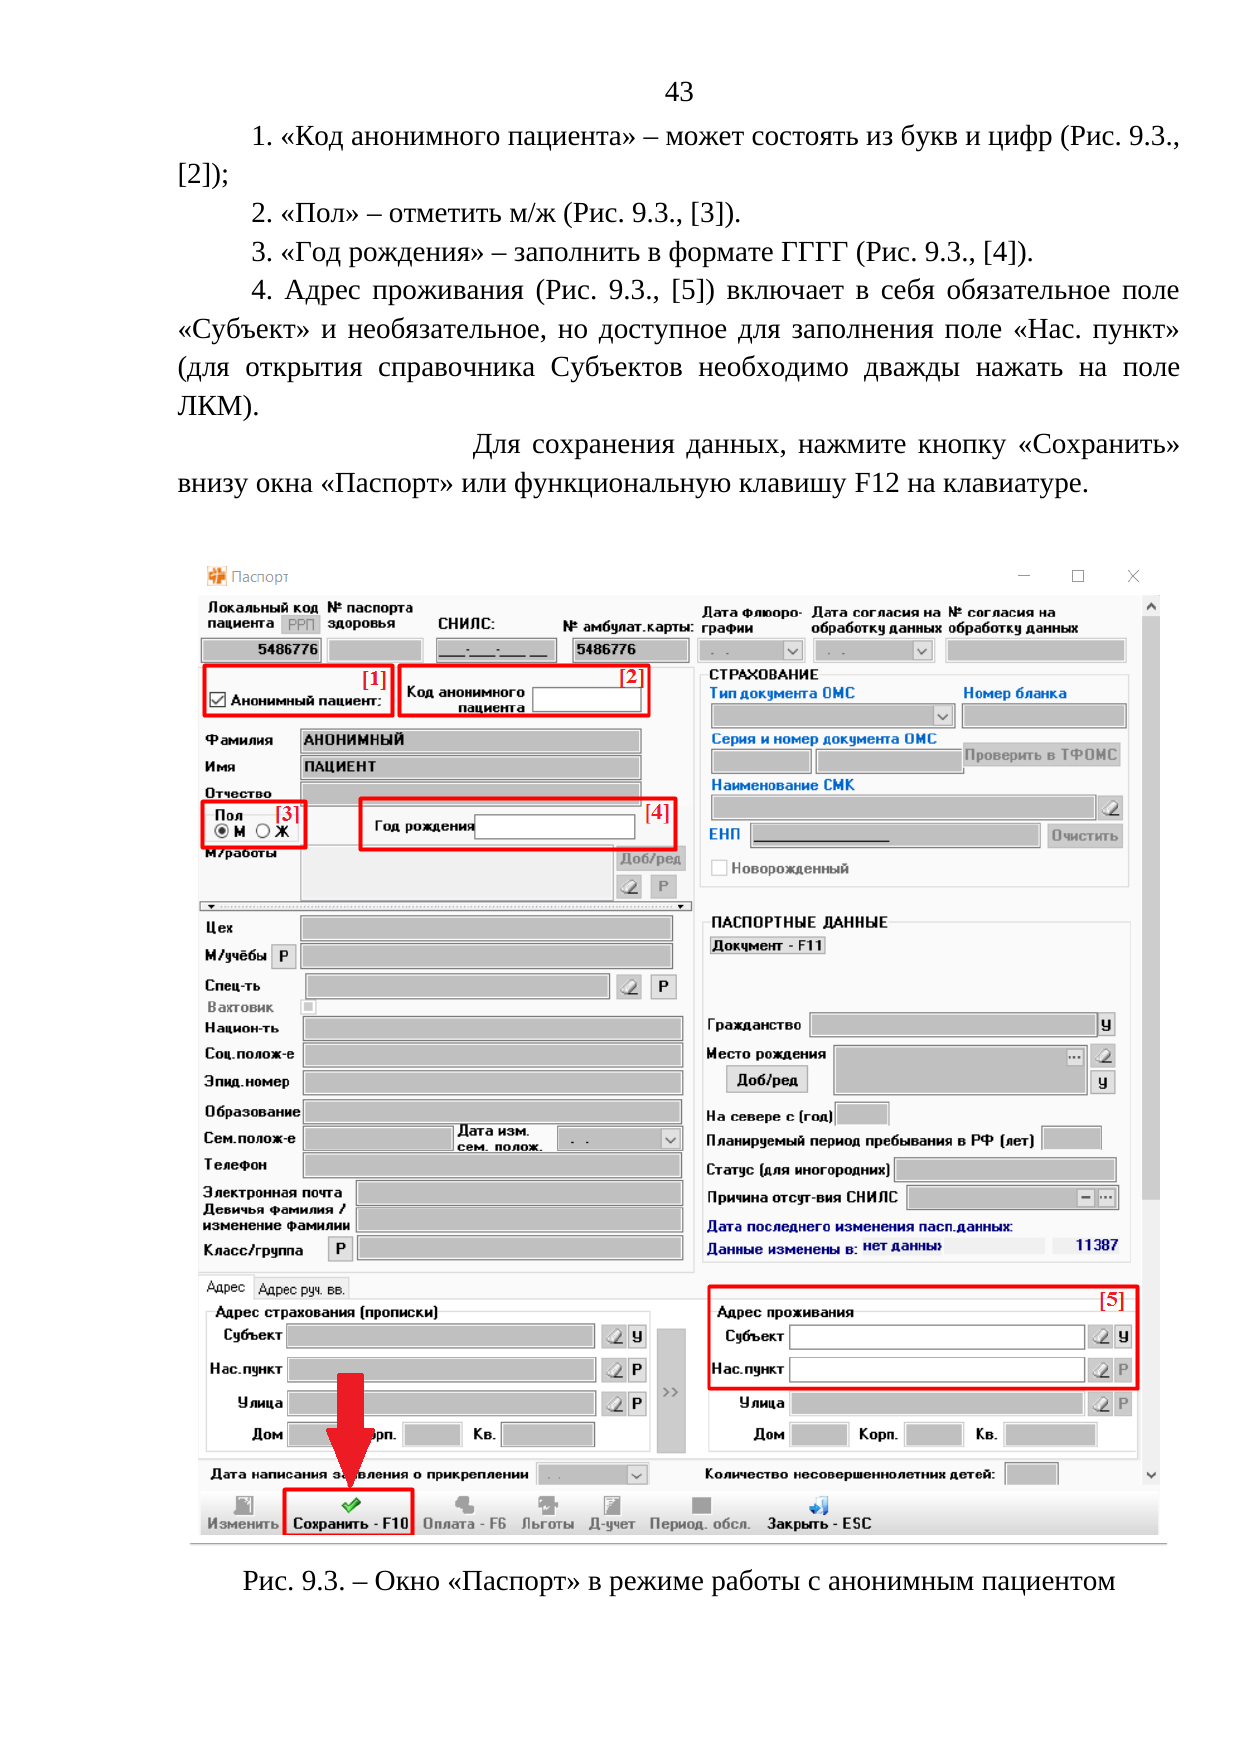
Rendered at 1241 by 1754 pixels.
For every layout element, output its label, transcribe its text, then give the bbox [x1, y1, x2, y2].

text 4. Адрес проживания (Рис. 9.3., [5]) включает в себя обязательное поле «Субъект» и необязательное, но доступное для заполнения поле «Нас. пункт» (для открытия справочника Субъектов необходимо дважды нажать на поле ЛКМ). [177, 272, 1181, 421]
picture [198, 558, 1160, 1535]
text Для сохранения данных, нажмите кнопку «Сохранить» внизу окна «Паспорт» или функциональную клавишу F12 на клавиатуре. [177, 426, 1181, 498]
text 1. «Код анонимного пациента» – может состоять из букв и цифр (Рис. 9.3., [2]); [177, 118, 1181, 190]
text 2. «Пол» – отметить м/ж (Рис. 9.3., [3]). [177, 195, 1181, 229]
text 3. «Год рождения» – заполнить в формате ГГГГ (Рис. 9.3., [4]). [177, 234, 1181, 267]
text Рис. 9.3. – Окно «Паспорт» в режиме работы с анонимным пациентом [177, 1563, 1181, 1596]
